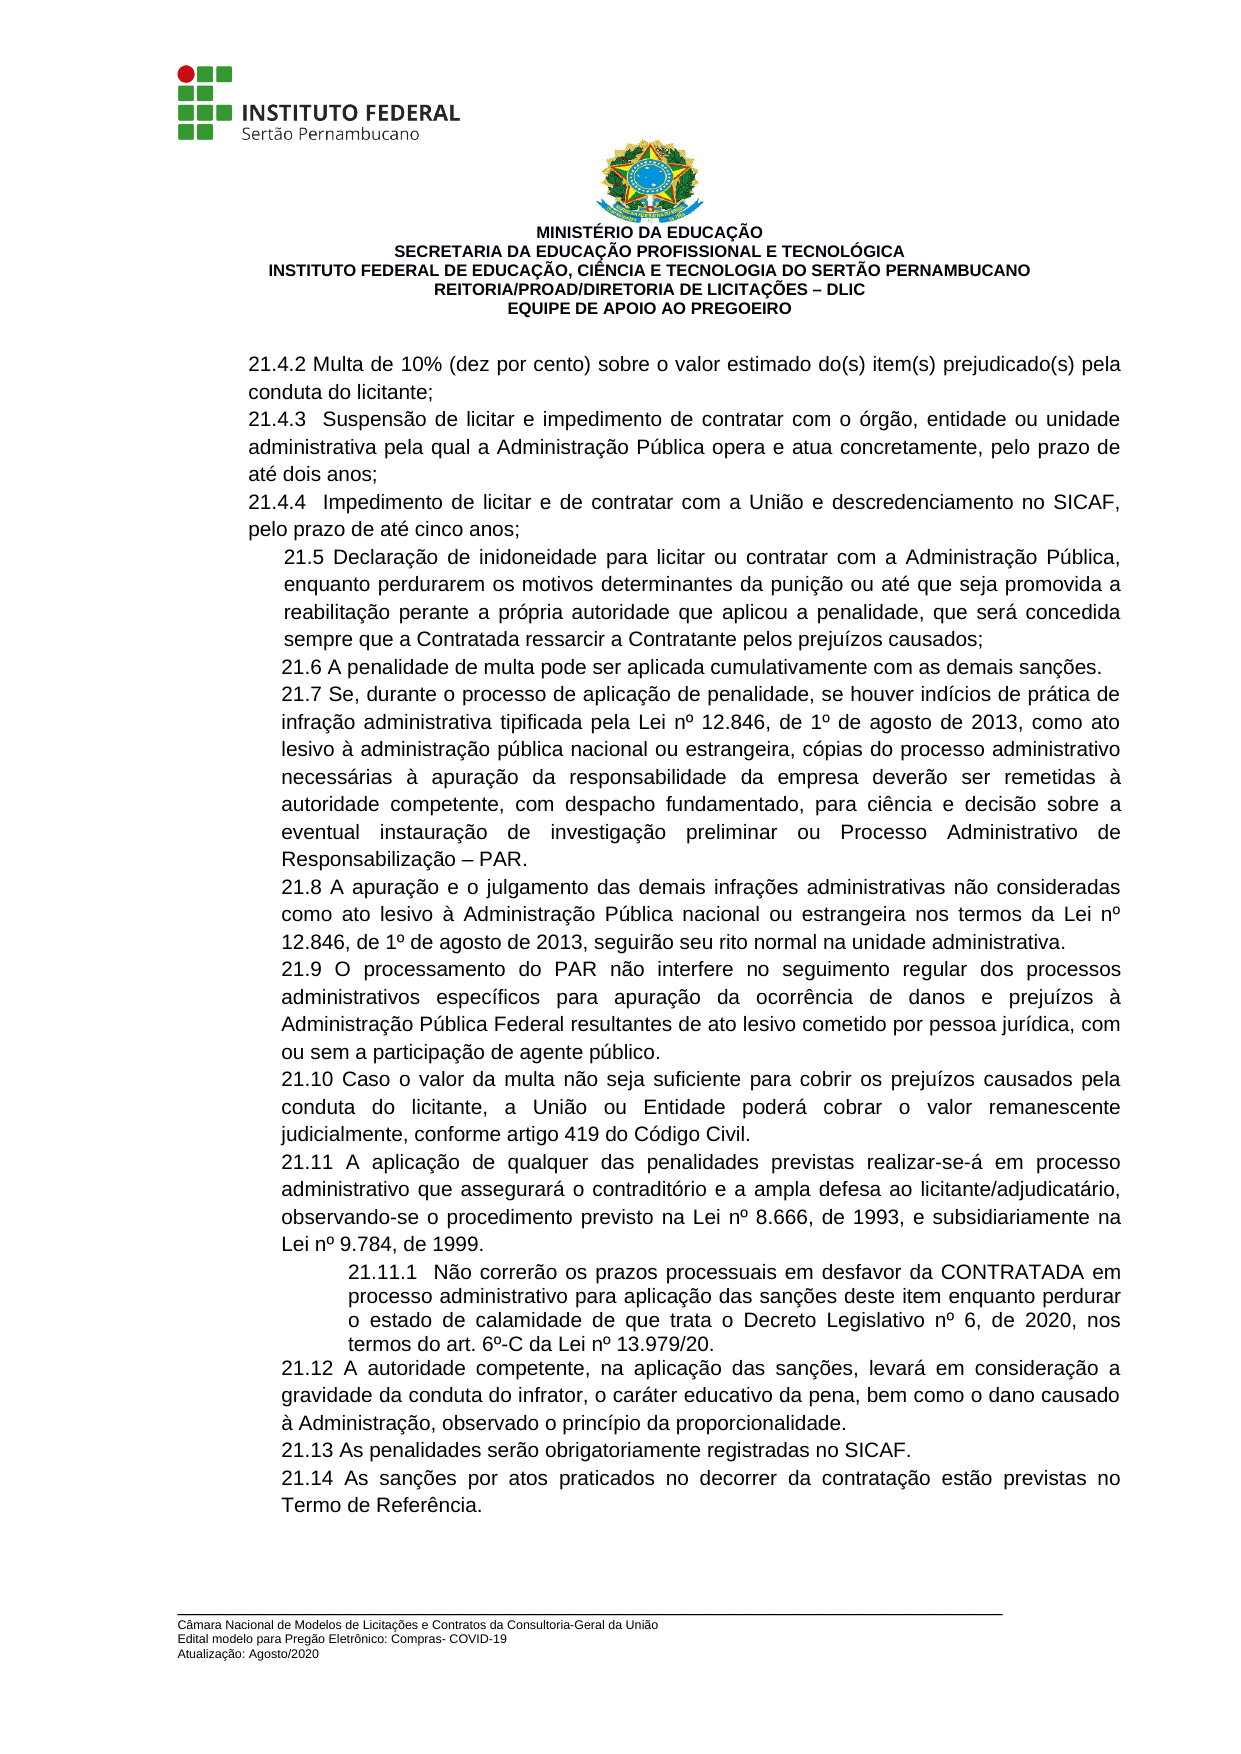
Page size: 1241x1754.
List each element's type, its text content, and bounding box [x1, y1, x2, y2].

list 21.11.1 Não correrão os prazos processuais em desfavor da CONTRATADA em processo administrativo para aplicação das sanções deste item enquanto perdurar o estado de calamidade de que trata o Decreto Legislativo nº 6, de 2020, nos termos do art. 6º-C da Lei nº 13.979/20. [295, 1260, 1122, 1356]
list 21.4.3 Suspensão de licitar e impedimento de contratar com o órgão, entidade ou unidade administrativa pela qual a Administração Pública opera e atua concretamente, pelo prazo de até dois anos; [195, 407, 1122, 486]
list 21.9 O processamento do PAR não interfere no seguimento regular dos processos administrativos específicos para apuração da ocorrência de danos e prejuízos à Administração Pública Federal resultantes de ato lesivo cometido por pessoa jurídica, com ou sem a participação de agente público. [236, 957, 1122, 1064]
list 21.6 A penalidade de multa pode ser aplicada cumulativamente com as demais sanções. [236, 655, 1122, 679]
list 21.11 A aplicação de qualquer das penalidades previstas realizar-se-á em processo administrativo que assegurará o contraditório e a ampla defesa ao licitante/adjudicatário, observando-se o procedimento previsto na Lei nº 8.666, de 1993, e subsidiariamente na Lei nº 9.784, de 1999. [236, 1150, 1122, 1256]
list 21.4.4 Impedimento de licitar e de contratar com a União e descredenciamento no SICAF, pelo prazo de até cinco anos; [195, 490, 1122, 541]
picture [177, 65, 460, 140]
list 21.12 A autoridade competente, na aplicação das sanções, levará em consideração a gravidade da conduta do infrator, o caráter educativo da pena, bem como o dano causado à Administração, observado o princípio da proporcionalidade. [236, 1356, 1122, 1434]
picture [595, 139, 704, 223]
list 21.7 Se, durante o processo de aplicação de penalidade, se houver indícios de prática de infração administrativa tipificada pela Lei nº 12.846, de 1º de agosto de 2013, como ato lesivo à administração pública nacional ou estrangeira, cópias do processo administrativo necessárias à apuração da responsabilidade da empresa deverão ser remetidas à autoridade competente, com despacho fundamentado, para ciência e decisão sobre a eventual instauração de investigação preliminar ou Processo Administrativo de Responsabilização – PAR. [236, 682, 1122, 871]
list 21.14 As sanções por atos praticados no decorrer da contratação estão previstas no Termo de Referência. [236, 1466, 1122, 1517]
list 21.13 As penalidades serão obrigatoriamente registradas no SICAF. [236, 1438, 1122, 1462]
list 21.5 Declaração de inidoneidade para licitar ou contratar com a Administração Pública, enquanto perdurarem os motivos determinantes da punição ou até que seja promovida a reabilitação perante a própria autoridade que aplicou a penalidade, que será concedida sempre que a Contratada ressarcir a Contratante pelos prejuízos causados; [195, 545, 1122, 651]
list 21.4.2 Multa de 10% (dez por cento) sobre o valor estimado do(s) item(s) prejudicado(s) pela conduta do licitante; [195, 352, 1122, 404]
list 21.8 A apuração e o julgamento das demais infrações administrativas não consideradas como ato lesivo à Administração Pública nacional ou estrangeira nos termos da Lei nº 12.846, de 1º de agosto de 2013, seguirão seu rito normal na unidade administrativa. [236, 875, 1122, 954]
list 21.10 Caso o valor da multa não seja suficiente para cobrir os prejuízos causados pela conduta do licitante, a União ou Entidade poderá cobrar o valor remanescente judicialmente, conforme artigo 419 do Código Civil. [236, 1067, 1122, 1146]
